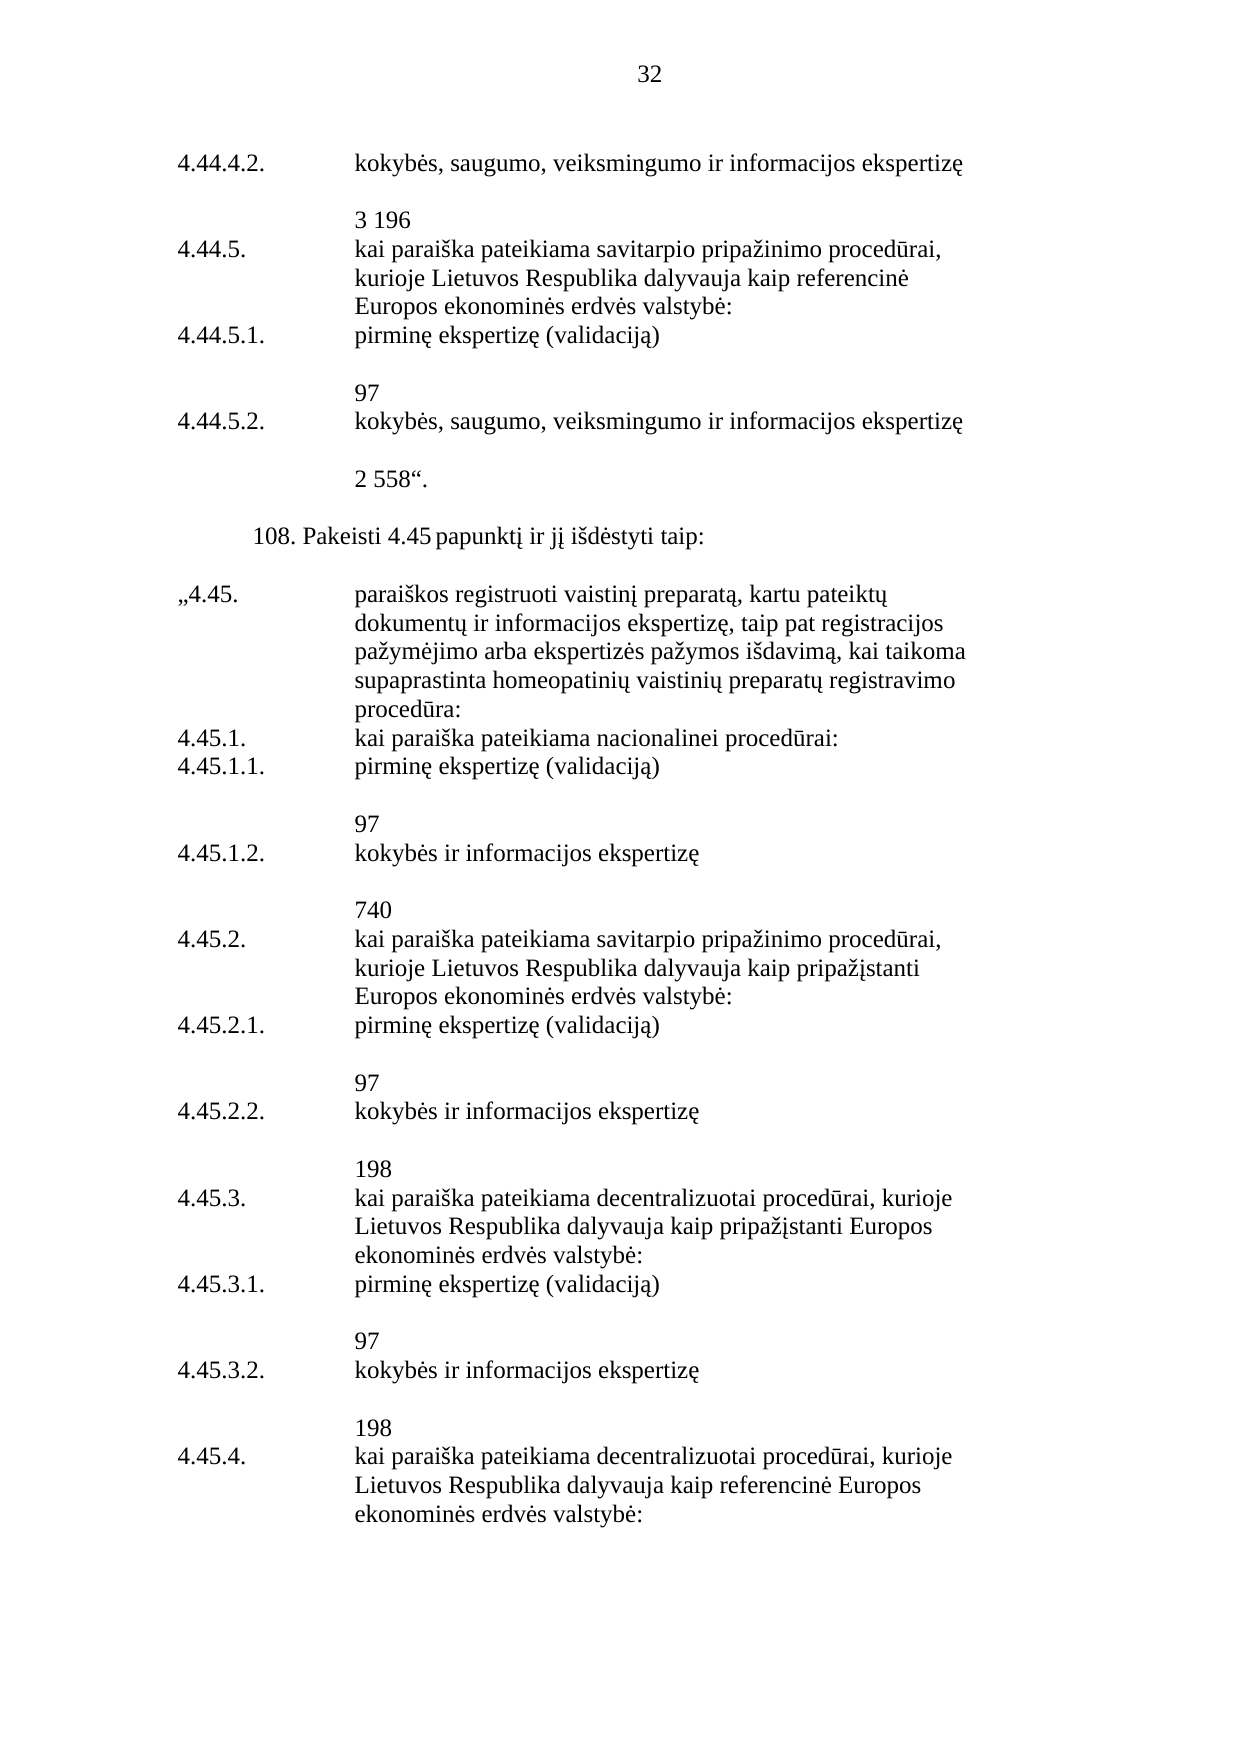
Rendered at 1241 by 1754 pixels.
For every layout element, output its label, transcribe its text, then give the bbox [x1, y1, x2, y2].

text 4.44.5. kai paraiška pateikiama savitarpio pripažinimo procedūrai, [177, 234, 974, 263]
text Europos ekonominės erdvės valstybė: [354, 981, 974, 1010]
text procedūra: [354, 694, 974, 723]
text 4.45.2. kai paraiška pateikiama savitarpio pripažinimo procedūrai, [177, 924, 974, 953]
text 4.45.1.2. kokybės ir informacijos ekspertizę 740 [177, 838, 974, 924]
text ekonominės erdvės valstybė: [354, 1240, 974, 1269]
text 108. Pakeisti 4.45 papunktį ir jį išdėstyti taip: [177, 521, 1122, 550]
text dokumentų ir informacijos ekspertizę, taip pat registracijos [354, 608, 974, 636]
text 4.44.5.2. kokybės, saugumo, veiksmingumo ir informacijos ekspertizę 2 558“. [177, 406, 974, 493]
text „4.45. paraiškos registruoti vaistinį preparatą, kartu pateiktų [177, 579, 974, 608]
text Lietuvos Respublika dalyvauja kaip referencinė Europos [354, 1470, 974, 1499]
text Lietuvos Respublika dalyvauja kaip pripažįstanti Europos [354, 1211, 974, 1240]
text 4.44.5.1. pirminę ekspertizę (validaciją) 97 [177, 320, 974, 406]
text 4.45.3.2. kokybės ir informacijos ekspertizę 198 [177, 1355, 974, 1441]
text 4.44.4.2. kokybės, saugumo, veiksmingumo ir informacijos ekspertizę 3 196 [177, 148, 974, 234]
text ekonominės erdvės valstybė: [354, 1499, 974, 1528]
text kurioje Lietuvos Respublika dalyvauja kaip pripažįstanti [354, 953, 974, 981]
text pažymėjimo arba ekspertizės pažymos išdavimą, kai taikoma [354, 636, 974, 665]
text 4.45.1.1. pirminę ekspertizę (validaciją) 97 [177, 751, 974, 838]
text supaprastinta homeopatinių vaistinių preparatų registravimo [354, 665, 974, 694]
text 4.45.3. kai paraiška pateikiama decentralizuotai procedūrai, kurioje [177, 1183, 974, 1211]
text 4.45.2.2. kokybės ir informacijos ekspertizę 198 [177, 1096, 974, 1183]
text 4.45.1. kai paraiška pateikiama nacionalinei procedūrai: [177, 723, 974, 751]
text 4.45.3.1. pirminę ekspertizę (validaciją) 97 [177, 1269, 974, 1355]
text 4.45.2.1. pirminę ekspertizę (validaciją) 97 [177, 1010, 974, 1096]
text Europos ekonominės erdvės valstybė: [354, 291, 974, 320]
text kurioje Lietuvos Respublika dalyvauja kaip referencinė [354, 263, 974, 291]
text 4.45.4. kai paraiška pateikiama decentralizuotai procedūrai, kurioje [177, 1441, 974, 1470]
